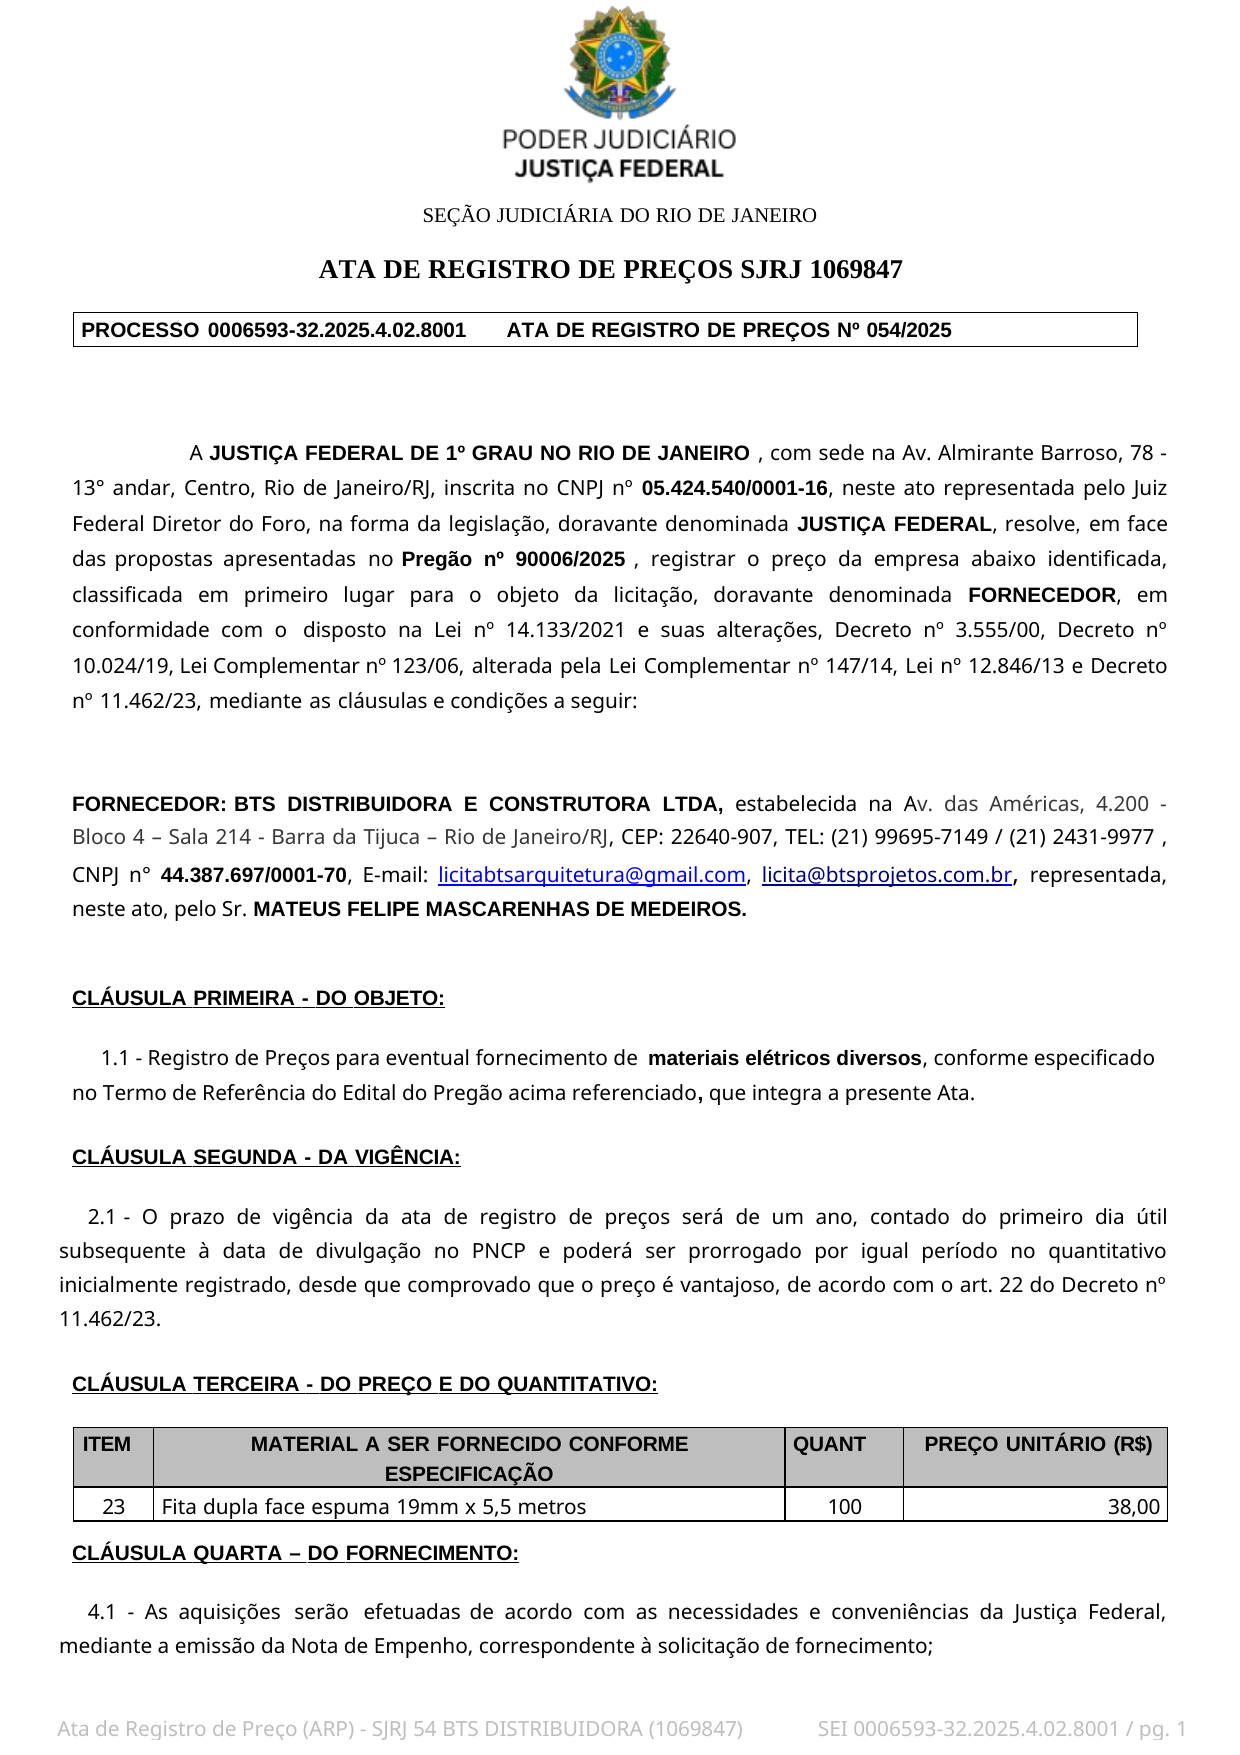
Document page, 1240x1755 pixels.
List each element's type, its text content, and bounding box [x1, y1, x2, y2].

text CLÁUSULA QUARTA – DO FORNECIMENTO: [72, 1541, 1181, 1565]
text SEÇÃO JUDICIÁRIA DO RIO DE JANEIRO [77, 203, 1163, 227]
text PROCESSO 0006593-32.2025.4.02.8001 ATA DE REGISTRO DE PREÇOS Nº 054/2025 [81, 317, 1137, 341]
text FORNECEDOR: BTS DISTRIBUIDORA E CONSTRUTORA LTDA, estabelecida na Av. das Américas, 4.200 - Bloco 4 – Sala 214 - Barra da Tijuca – Rio de Janeiro/RJ, CEP: 22640-907, TEL: (21) 99695-7149 / (21) 2431-9977 , CNPJ n° 44.387.697/0001-70, E-mail: licitabtsarquitetura@gmail.com, licita@btsprojetos.com.br, representada, neste ato, pelo Sr. MATEUS FELIPE MASCARENHAS DE MEDEIROS. [72, 789, 1167, 923]
table_cell 23 [74, 1488, 153, 1520]
table_header QUANT [786, 1428, 903, 1486]
table_header ITEM [74, 1428, 153, 1486]
table_header MATERIAL A SER FORNECIDO CONFORME ESPECIFICAÇÃO [154, 1428, 784, 1486]
list - O prazo de vigência da ata de registro de preços será de um ano, contado do primeiro dia útil subsequente à data de divulgação no PNCP e poderá ser prorrogado por igual período no quantitativo inicialmente registrado, desde que comprovado que o preço é vantajoso, de acordo com o art. 22 do Decreto nº 11.462/23. [59, 1202, 1168, 1333]
text A JUSTIÇA FEDERAL DE 1º GRAU NO RIO DE JANEIRO , com sede na Av. Almirante Barroso, 78 - 13° andar, Centro, Rio de Janeiro/RJ, inscrita no CNPJ nº 05.424.540/0001-16, neste ato representada pelo Juiz Federal Diretor do Foro, na forma da legislação, doravante denominada JUSTIÇA FEDERAL, resolve, em face das propostas apresentadas no Pregão nº 90006/2025 , registrar o preço da empresa abaixo identificada, classificada em primeiro lugar para o objeto da licitação, doravante denominada FORNECEDOR, em conformidade com o disposto na Lei nº 14.133/2021 e suas alterações, Decreto nº 3.555/00, Decreto nº 10.024/19, Lei Complementar nº 123/06, alterada pela Lei Complementar nº 147/14, Lei nº 12.846/13 e Decreto nº 11.462/23, mediante as cláusulas e condições a seguir: [72, 438, 1168, 715]
subtitle CLÁUSULA TERCEIRA - DO PREÇO E DO QUANTITATIVO: [72, 1372, 1181, 1396]
list - As aquisições serão efetuadas de acordo com as necessidades e conveniências da Justiça Federal, mediante a emissão da Nota de Empenho, correspondente à solicitação de fornecimento; [59, 1597, 1167, 1659]
table_header PREÇO UNITÁRIO (R$) [904, 1428, 1167, 1486]
table_cell Fita dupla face espuma 19mm x 5,5 metros [154, 1488, 784, 1520]
table_cell 38,00 [904, 1488, 1167, 1520]
subtitle CLÁUSULA PRIMEIRA - DO OBJETO: [72, 986, 1181, 1010]
text 1.1 - Registro de Preços para eventual fornecimento de materiais elétricos diversos, conforme especificado no Termo de Referência do Edital do Pregão acima referenciado, que integra a presente Ata. [72, 1043, 1181, 1106]
subtitle CLÁUSULA SEGUNDA - DA VIGÊNCIA: [72, 1145, 1181, 1169]
table_cell 100 [786, 1488, 903, 1520]
text ATA DE REGISTRO DE PREÇOS SJRJ 1069847 [59, 253, 1163, 285]
